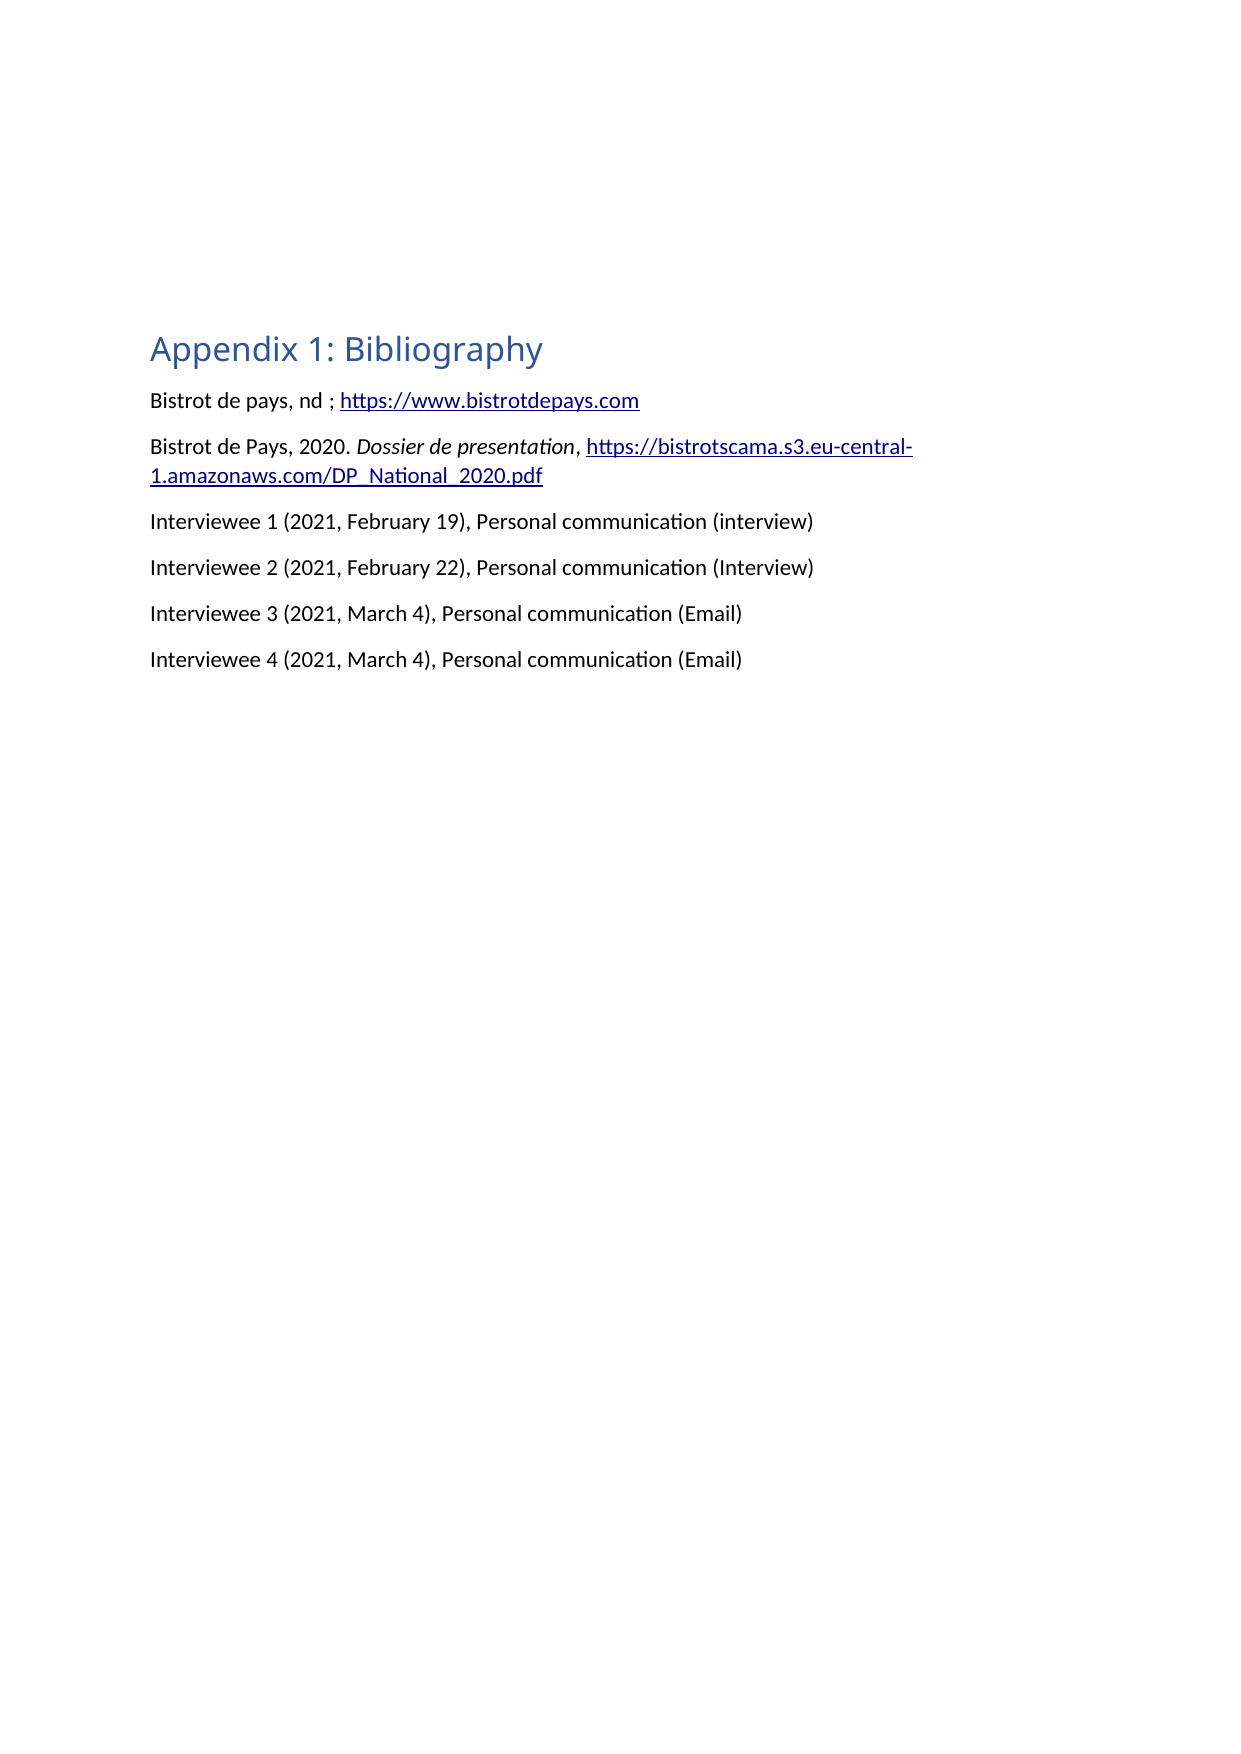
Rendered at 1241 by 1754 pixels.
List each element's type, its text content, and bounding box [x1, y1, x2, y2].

text Interviewee 4 (2021, March 4), Personal communication (Email) [150, 645, 1090, 673]
text Interviewee 3 (2021, March 4), Personal communication (Email) [150, 599, 1090, 627]
text Bistrot de Pays, 2020. Dossier de presentation, https://bistrotscama.s3.eu-central-1.amazonaws.com/DP_National_2020.pdf [150, 432, 1090, 489]
subtitle Appendix 1: Bibliography [150, 326, 1090, 371]
text Bistrot de pays, nd ; https://www.bistrotdepays.com [150, 386, 1090, 414]
text Interviewee 2 (2021, February 22), Personal communication (Interview) [150, 553, 1090, 581]
text Interviewee 1 (2021, February 19), Personal communication (interview) [150, 507, 1090, 535]
